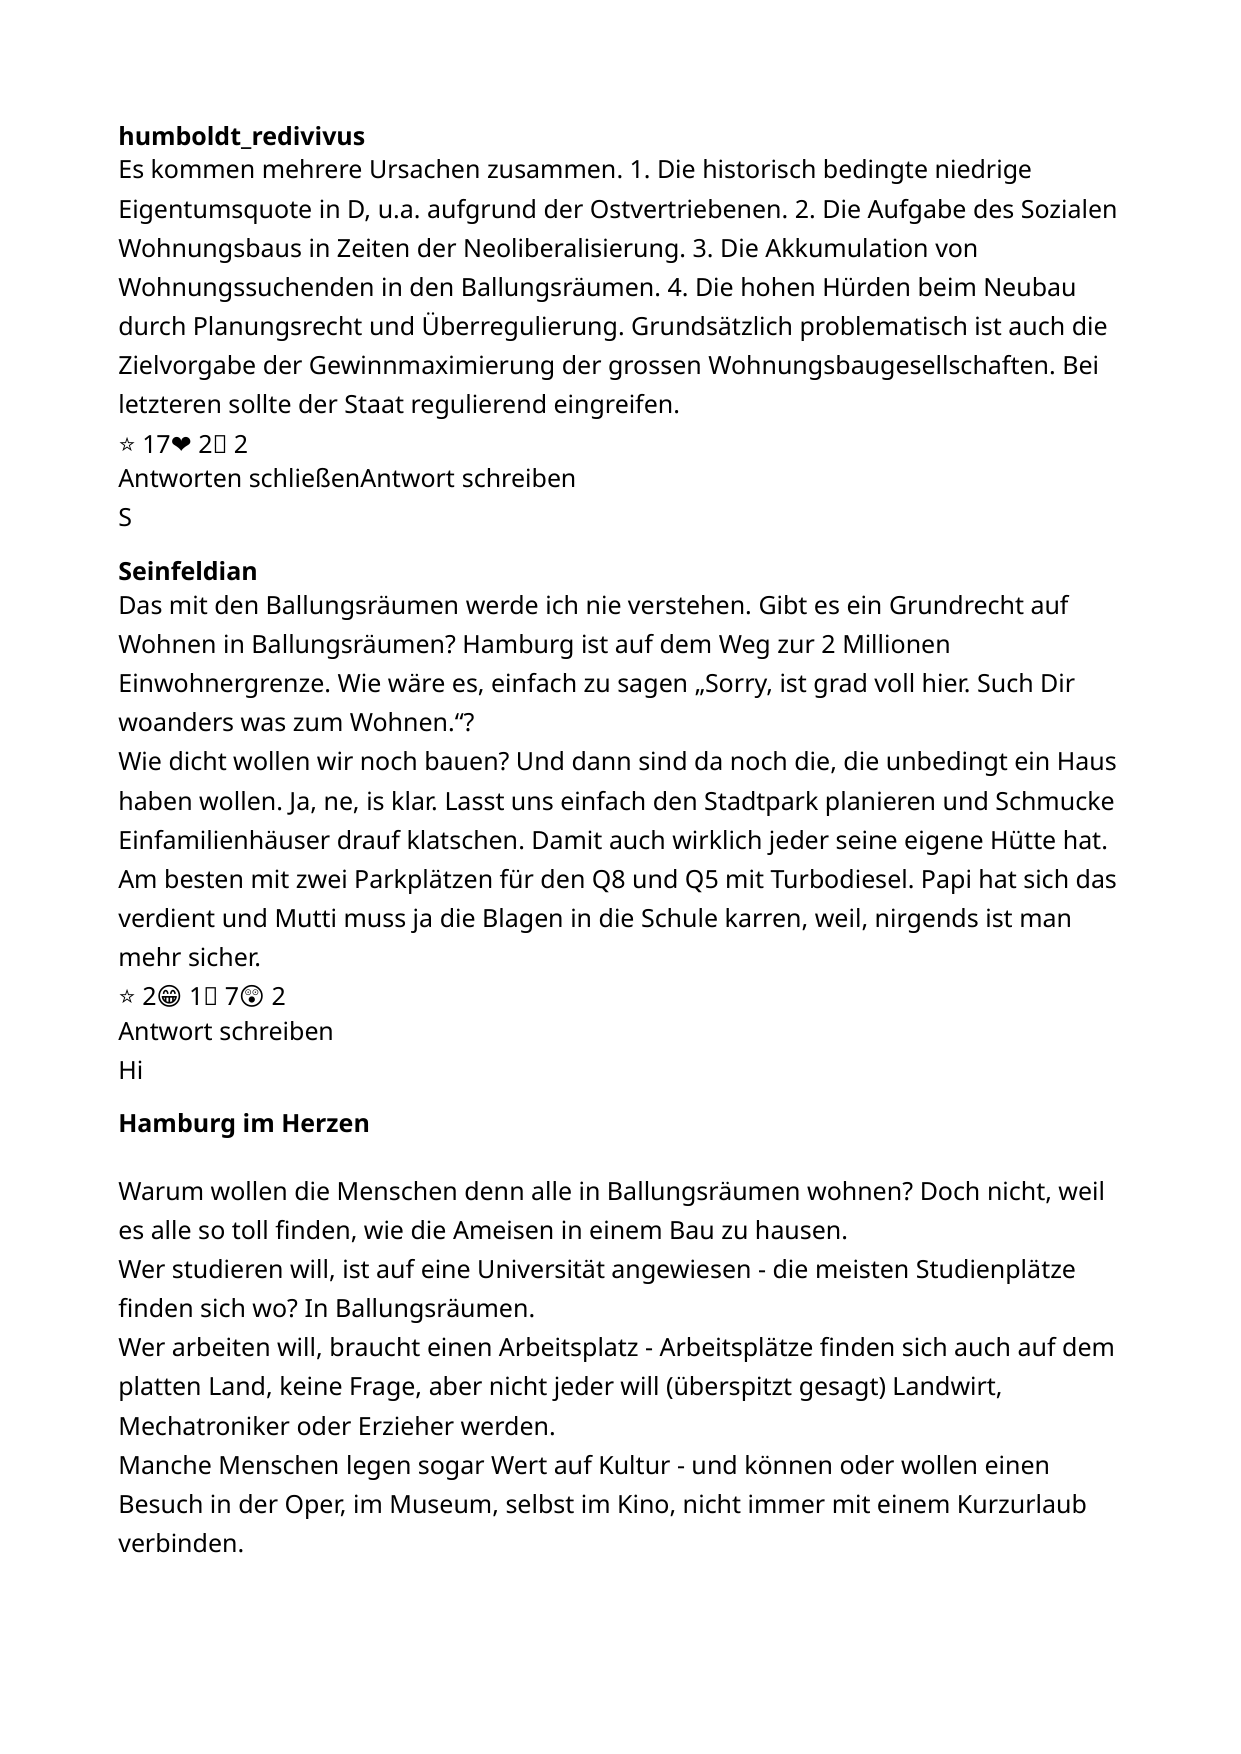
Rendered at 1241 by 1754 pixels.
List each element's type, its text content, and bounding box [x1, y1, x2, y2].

subtitle Seinfeldian [118, 553, 1122, 587]
text Wie dicht wollen wir noch bauen? Und dann sind da noch die, die unbedingt ein Haus haben wollen. Ja, ne, is klar. Lasst uns einfach den Stadtpark planieren und Schmucke Einfamilienhäuser drauf klatschen. Damit auch wirklich jeder seine eigene Hütte hat. Am besten mit zwei Parkplätzen für den Q8 und Q5 mit Turbodiesel. Papi hat sich das verdient und Mutti muss ja die Blagen in die Schule karren, weil, nirgends ist man mehr sicher. [118, 744, 1122, 974]
text Antwort schreiben [118, 1013, 1122, 1047]
text S [118, 499, 1122, 534]
text Das mit den Ballungsräumen werde ich nie verstehen. Gibt es ein Grundrecht auf Wohnen in Ballungsräumen? Hamburg ist auf dem Weg zur 2 Millionen Einwohnergrenze. Wie wäre es, einfach zu sagen „Sorry, ist grad voll hier. Such Dir woanders was zum Wohnen.“? [118, 587, 1122, 739]
subtitle humboldt_redivivus [118, 118, 1122, 152]
subtitle Hamburg im Herzen [118, 1106, 1122, 1140]
text Antworten schließenAntwort schreiben [118, 460, 1122, 494]
text Wer studieren will, ist auf eine Universität angewiesen - die meisten Studienplätze finden sich wo? In Ballungsräumen. [118, 1251, 1122, 1325]
text Wer arbeiten will, braucht einen Arbeitsplatz - Arbeitsplätze finden sich auch auf dem platten Land, keine Frage, aber nicht jeder will (überspitzt gesagt) Landwirt, Mechatroniker oder Erzieher werden. [118, 1330, 1122, 1442]
text ⭐️ 17❤️ 2🤨 2 [118, 426, 1122, 460]
text ⭐️ 2😁 1🤨 7😲 2 [118, 979, 1122, 1013]
text Manche Menschen legen sogar Wert auf Kultur - und können oder wollen einen Besuch in der Oper, im Museum, selbst im Kino, nicht immer mit einem Kurzurlaub verbinden. [118, 1447, 1122, 1560]
text Es kommen mehrere Ursachen zusammen. 1. Die historisch bedingte niedrige Eigentumsquote in D, u.a. aufgrund der Ostvertriebenen. 2. Die Aufgabe des Sozialen Wohnungsbaus in Zeiten der Neoliberalisierung. 3. Die Akkumulation von Wohnungssuchenden in den Ballungsräumen. 4. Die hohen Hürden beim Neubau durch Planungsrecht und Überregulierung. Grundsätzlich problematisch ist auch die Zielvorgabe der Gewinnmaximierung der grossen Wohnungsbaugesellschaften. Bei letzteren sollte der Staat regulierend eingreifen. [118, 152, 1122, 421]
text Warum wollen die Menschen denn alle in Ballungsräumen wohnen? Doch nicht, weil es alle so toll finden, wie die Ameisen in einem Bau zu hausen. [118, 1173, 1122, 1246]
text Hi [118, 1052, 1122, 1086]
